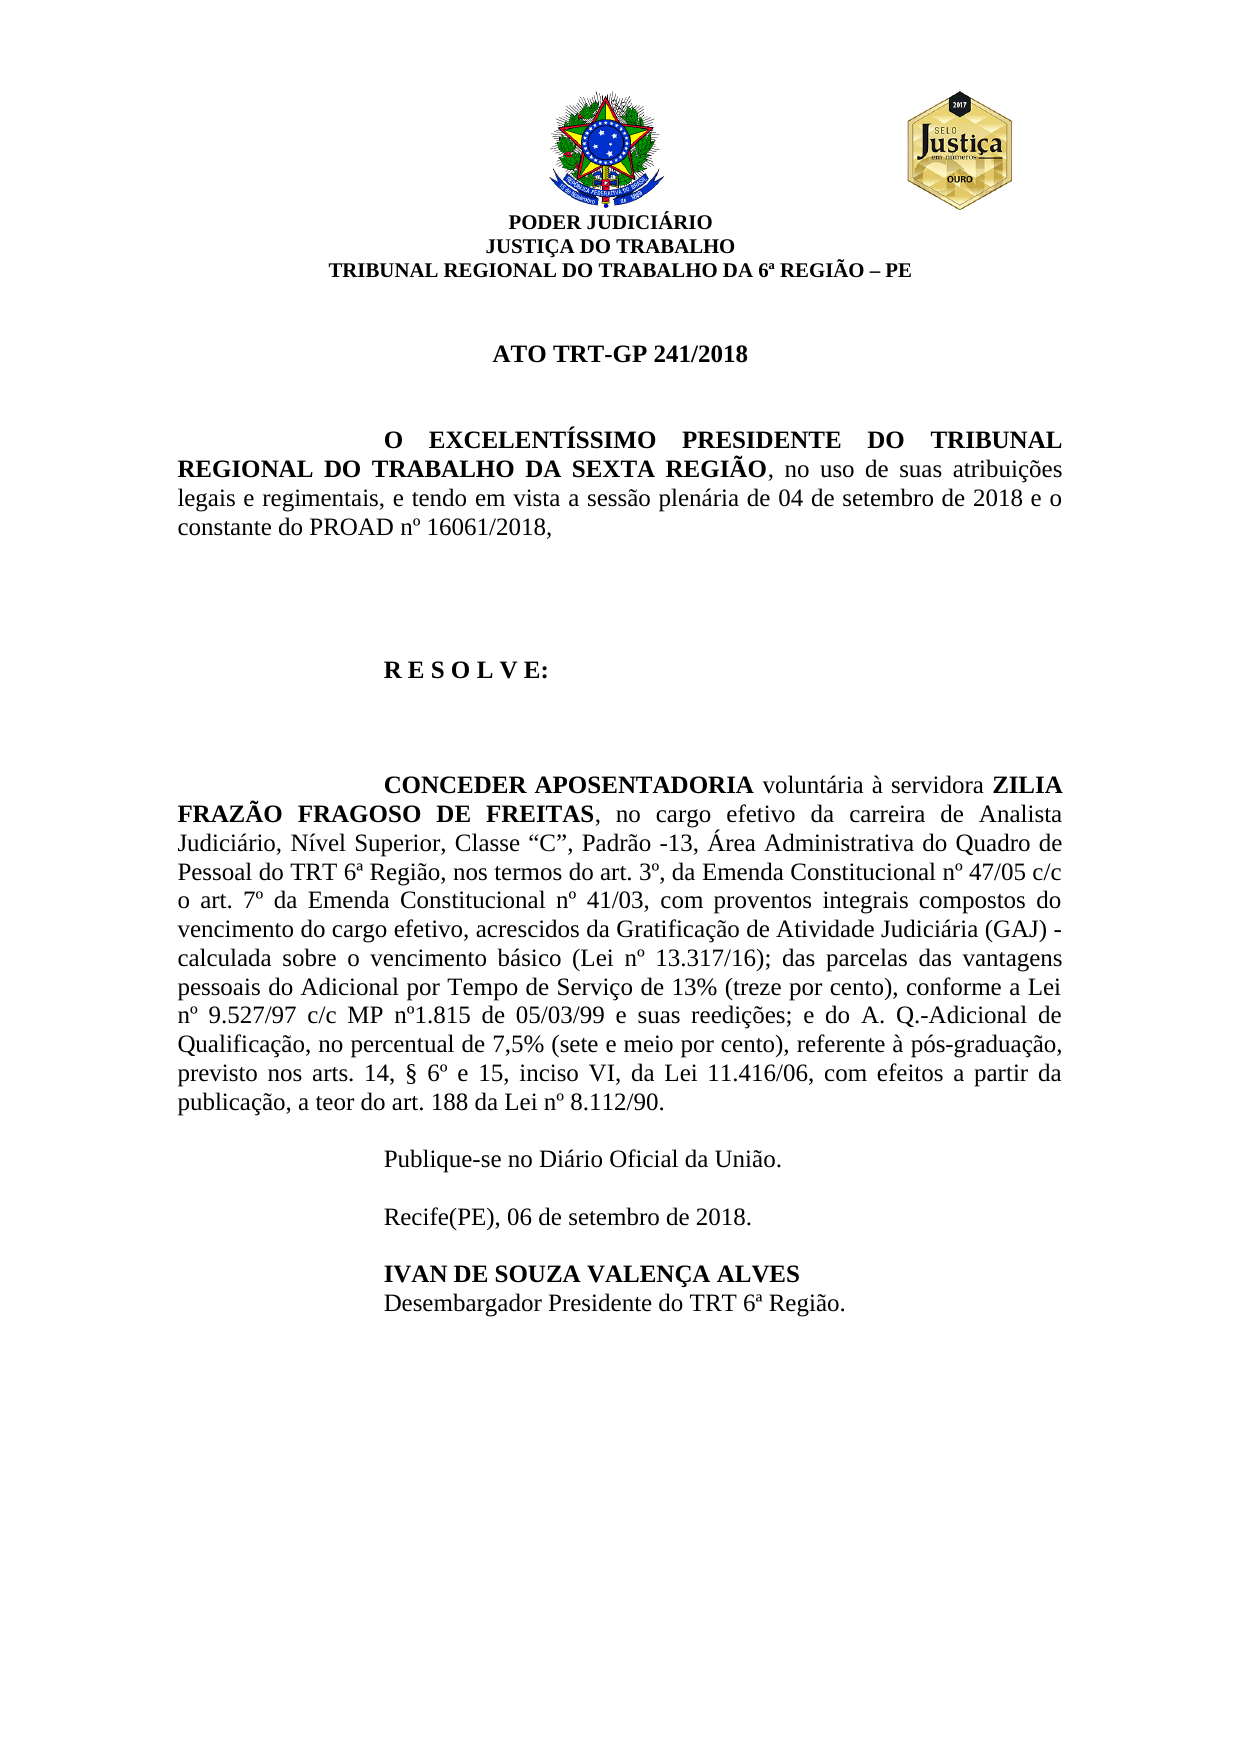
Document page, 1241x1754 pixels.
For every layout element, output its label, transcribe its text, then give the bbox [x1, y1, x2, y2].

text TRIBUNAL REGIONAL DO TRABALHO DA 6ª REGIÃO – PE [177, 258, 1063, 282]
text IVAN DE SOUZA VALENÇA ALVES [383, 1259, 1063, 1288]
text CONCEDER APOSENTADORIA voluntária à servidora ZILIA FRAZÃO FRAGOSO DE FREITAS, no cargo efetivo da carreira de Analista Judiciário, Nível Superior, Classe “C”, Padrão -13, Área Administrativa do Quadro de Pessoal do TRT 6ª Região, nos termos do art. 3º, da Emenda Constitucional nº 47/05 c/c o art. 7º da Emenda Constitucional nº 41/03, com proventos integrais compostos do vencimento do cargo efetivo, acrescidos da Gratificação de Atividade Judiciária (GAJ) - calculada sobre o vencimento básico (Lei nº 13.317/16); das parcelas das vantagens pessoais do Adicional por Tempo de Serviço de 13% (treze por cento), conforme a Lei nº 9.527/97 c/c MP nº1.815 de 05/03/99 e suas reedições; e do A. Q.-Adicional de Qualificação, no percentual de 7,5% (sete e meio por cento), referente à pós-graduação, previsto nos arts. 14, § 6º e 15, inciso VI, da Lei 11.416/06, com efeitos a partir da publicação, a teor do art. 188 da Lei nº 8.112/90. [177, 770, 1063, 1115]
text PODER JUDICIÁRIO [177, 210, 1043, 234]
picture [543, 88, 667, 210]
text JUSTIÇA DO TRABALHO [177, 234, 1043, 258]
picture [907, 91, 1012, 210]
text Publique-se no Diário Oficial da União. [177, 1144, 1063, 1173]
text Desembargador Presidente do TRT 6ª Região. [383, 1288, 1063, 1317]
text O EXCELENTÍSSIMO PRESIDENTE DO TRIBUNAL REGIONAL DO TRABALHO DA SEXTA REGIÃO, no uso de suas atribuições legais e regimentais, e tendo em vista a sessão plenária de 04 de setembro de 2018 e o constante do PROAD nº 16061/2018, [177, 425, 1063, 540]
text ATO TRT-GP 241/2018 [177, 339, 1063, 368]
text R E S O L V E: [177, 655, 1063, 684]
text Recife(PE), 06 de setembro de 2018. [177, 1202, 1063, 1230]
